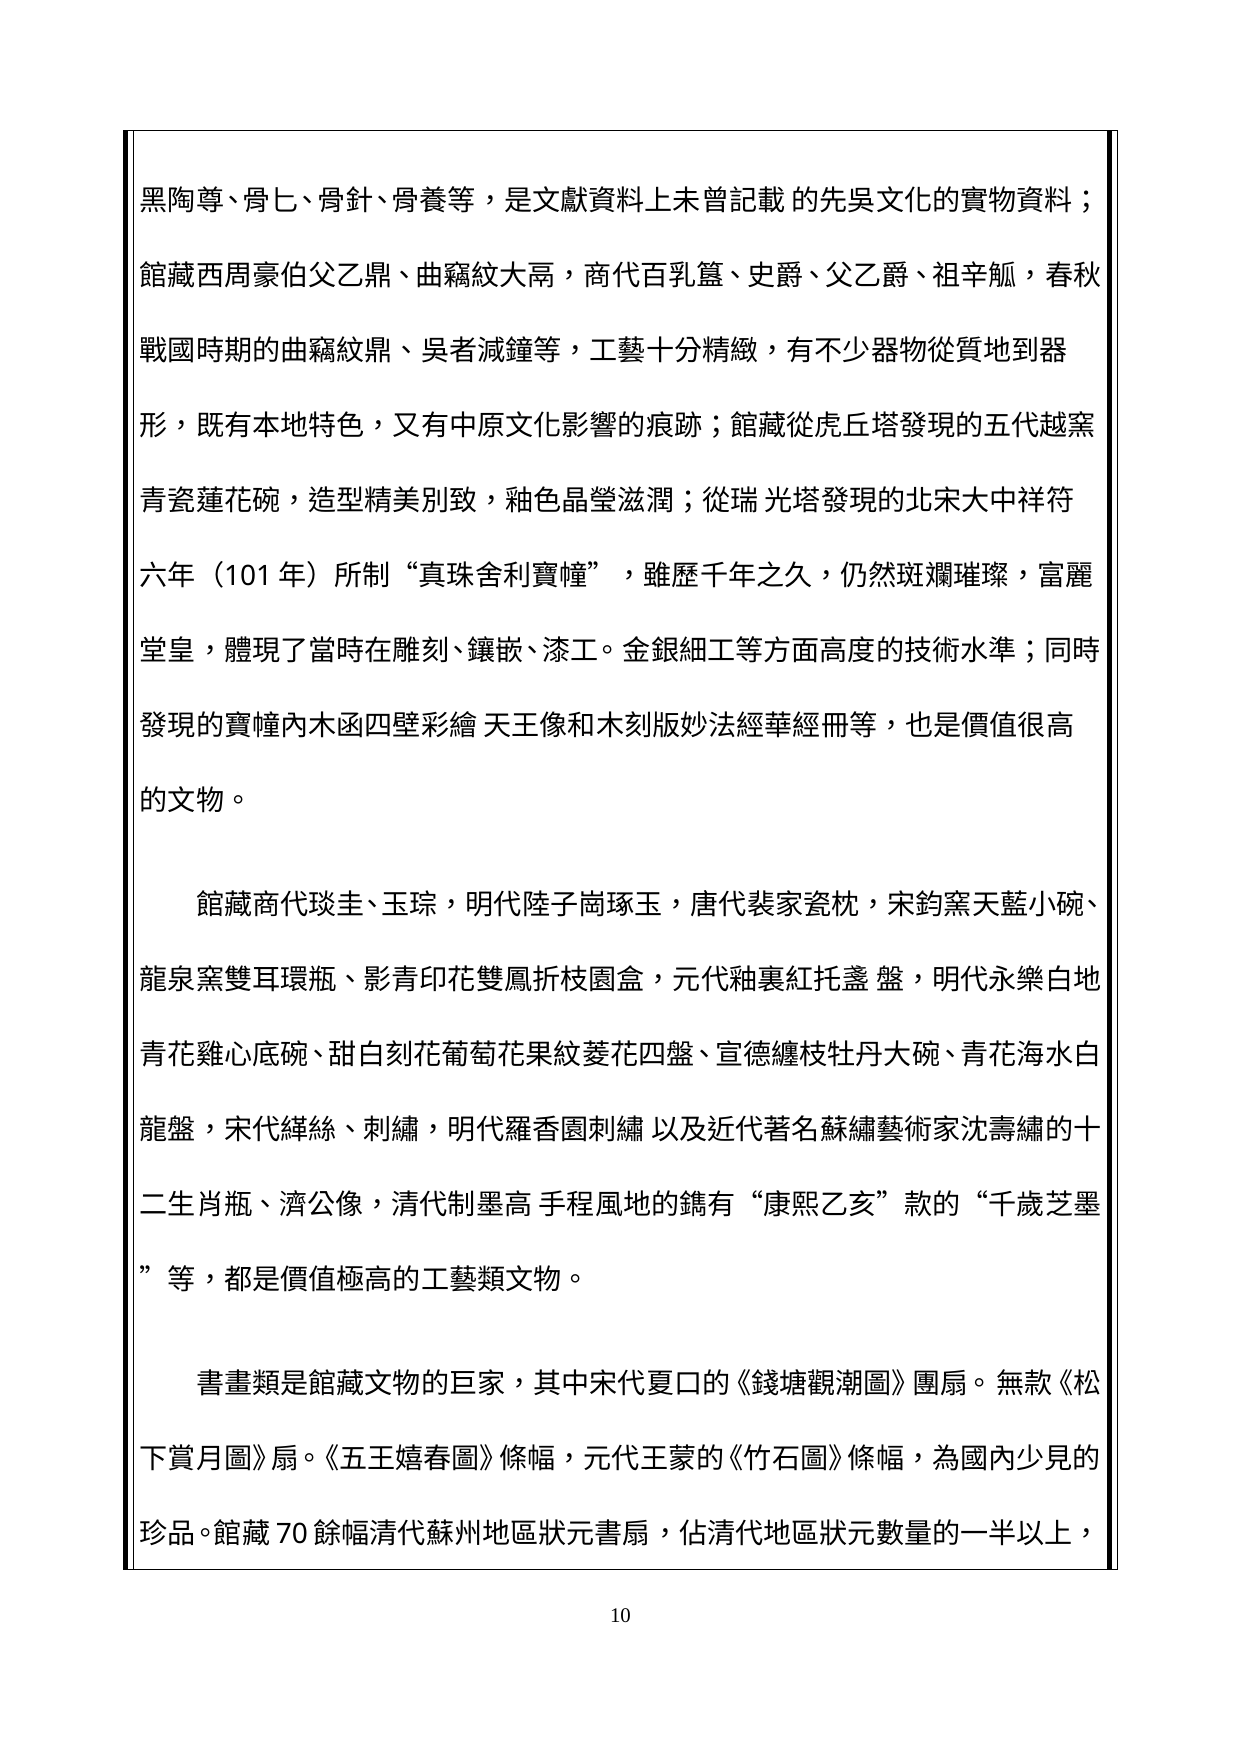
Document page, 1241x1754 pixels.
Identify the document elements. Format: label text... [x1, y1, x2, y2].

table_cell 壹、交流活動基本資料 一、活動名稱：大陸蘇州市觀摩地方建設實施計畫。 二、活動日期：102年10月21日起至102年10月27日止計07天。 三、主辦（或接待）單位：大陸蘇州市。 四、報告撰寫人服務單位：復興鄉民代表會秘書 江衍榮。 貳、活動（會議）重點 一、活動性質：復興鄉民代表會副主席林沛筠及代表共五人組團出國考察，擔任隨團服務工作，包括協助行程聯絡、生活食宿安排及考察紀錄等溝通協調工作，並善用考察資源，俾使考察觀摩過程順利進行，期使圓滿達成任務。 二、活動內容行程概要： 三、遭遇之問題：無。 四、我方因應方法及效果：本次前往大陸觀摩地方建設並無發生任何問題。 五、考察地區介紹： （一）蘇州市簡介： 蘇州 古稱吳，現簡稱蘇，是中華人民共和國江蘇省東南部的一個地級市，位於長江三角洲和太湖平原的中心地帶，著名的魚米之鄉、狀元之鄉、院士之鄉、經濟重鎮、歷史文化名城，自古享有「人間天堂」的美譽。 蘇州有文字記載的歷史已有4000餘年，而官方認定的建城史逾2500年，是中國現存最古老的城市之一，江南吳文化的發祥地，歷史上長期為江南地區一級行政區的首府。蘇州曾長期為江南地區經濟文化中心，東漢中期成為僅次於洛陽的全國第二大城市和世界十大城市之一，明清時期，更成為全國的經濟文化中心。當時，蘇州是全國最大的工商業城市，世界十大城市之一。但庚申之劫後，工商業衰敗，人口銳減，蘇州經歷了長達一百多年的衰落時期。直到20世紀80年代後，隨著鄉鎮企業的發展和眾多開發區的建立，蘇州經濟開始快速發展。 蘇州文化底蘊深厚，是中國首批24個歷史文化名城之一，10個全國重點風景旅遊城市之一，首批中國優秀旅遊城市。蘇州古典園林作為中國私家園林的代表，已列入《世界文化遺產名錄》。蘇州還承辦過第28屆世界遺產大會。 蘇州是中國的特大城市之一，江蘇省第二大城市，是經國務院批准的享有地方立法權的較大的市，長江三角洲經濟圈北翼最重要的經濟中心，是江蘇省經濟最發達、現代化程度最高的城市，經濟總量長期居全省之冠，是全省的經濟中心、工商業中心、對外貿易中心和物流中心，也是全省重要的金融、文化、科教城市及交通樞紐。根據長江三角洲地區區域規劃，蘇州計劃建成高技術產業基地、現代服務業基地和創新型城市、歷史文化名城和旅遊勝地。 市旗 蘇州市市旗 旗面背景為藍色，代表「和平、進步、發展」，而市旗中央則繪有市徽圖形。市徽直徑為市旗的三分之一，市徽中央是紅色水城門，城門下有白色流水，外環呈白色，外環下部有蘇州的漢語拼音SUZHOU。圖形市徽象徵「日月同輝，天長地久」；兩個圓形組成的偏心圓展示蘇州勃勃生機，燦爛輝煌的明日；水城門則表示蘇州是歷史悠久的文化名城；城門下流水代表蘇州是江南水鄉。 地理位置 蘇州市位於中國長江三角洲和太湖平原的中心地帶，東接上海，西抱太湖，南連浙江，北枕長江，江蘇省東南部，與無錫市、常州市、南通市、泰州市及浙江省嘉興市、湖州市及上海市接壤。 地形 蘇州處太湖平原，沿江為高沙平原，河湖密佈，素有「魚米之鄉」之稱。全市總面積8488.42平方公里，地勢低平，其中平原約4660平方公里，水面約3607平方公里，丘陵約221平方公里，分別佔總面積的54.9%、42.5%、2.6%。 蘇州的地表自然形態，是漫長地質歷史時期演變的產物，它經歷了從古生代寒武紀至新生代第四紀若干億年的地層沉積和多次海浸、海退的滄桑變化，最終形成今天的自然面貌。蘇州的地貌特徵以平緩平原為主，全市的地勢低平，太湖水網平原可分為河網沖積－－堆積高亢平原、低窪湖蕩平原、平坦水網化平原、濱湖圩田平原。全市自西向東緩慢傾斜，平原的海拔高度3—4米，陽澄湖和吳江一帶僅2米左右。 行政區劃 蘇州市1993年被國務院批准為「較大的市」，擁有地方立法權。 全市轄5市轄區、4縣級市、1縣級行政管理區。 市轄區：姑蘇區、虎丘區、吳中區、相城區、吳江區 縣級市：常熟市、張家港市、崑山市、太倉市 縣級行政管理區：蘇州工業園區 人口 以2010年11月1日零時為時點,全市共登記到總人口1176.91萬人,其中,戶籍人口(含戶口待定人口)637.77萬人,外來人口539.14萬人。同2000年11月1日零時第五次全國人口普查相比,十年戶籍人口(含戶口待定人口)共增加59.30萬人、居住在蘇州半年以上外來人口共增加311.61萬人。[46] 在全部登記人口中,常住人口為1046.60萬人,同第五次全國人口普查相比,十年共增加354.92萬人。全市常住人口中,家庭戶292.42萬戶,家庭戶人口為830.53萬人,平均每個家庭戶的人口為2.84人,比第五次全國人口普查減少0.31人。 農業 農業獲得全面豐收。糧食總產量達到117.7萬噸，增長 4.4%。通過大力建設商品糧生產基地、糧食批發市場和儲備體系，糧食供應得到有效保障。全力抗禦禽流感疫情，確保了畜牧業穩步發展。水產、蔬菜、蠶桑、園藝等實現增產增收。農產品質量建設紮實推進，無公害農產品、綠色食品和有機食品總數保持全省第一。 第三產業 著力推動服務業跨越發展，服務業增加值增長14.5%。加大旅遊精品戰略實施力度，旅遊總收入增長42.4%。環太湖地區成為旅遊、休閒、度假產業發展的新亮點。社會消費品零售總額增長18.8%，物價保持基本穩定。 現代物流業快速成長，蘇州工業園區保稅物流園、蘇高新物流園等專業物流園區加快建設，蘇州港貨物輸送量增長44.2%。年末存、貸款餘額分別比年初增長21.1%和24%，全年保費收入增長11.4%。房地產、郵政通信、資訊諮詢、仲介服務、會展等行業發展勢頭良好。大力實施民營經濟騰飛計劃，私營個體經濟上交稅收、完成投資分別佔全市總量的27.3% 和28.9%，比上年提高1.6個和5.4個百分點。 軌道交通 蘇州是全國地級市中第一個獨立擁有軌道交通的城市。[66]目前擁有一條線路即1號線，長25.739公里。已於2012年4月28日開始運營。蘇州軌道交通建設的前期準備從1996年就拉開了序幕，近期規劃5條軌道交通線路，遠期規劃為9條線路，規劃總里程（含延伸段總長）380公里，中心城區規模265公里，設站181座，換乘車站37座。目前在建的還有2號線和4號線。蘇州軌道交通將按照「統一規劃、分步實施」的原則，以滿足2015年蘇州市機械出行人數總量600萬人次的需求。 上海市城市綜合交通規劃研究所所長陸錫明等認為[67]，蘇州的城市朝東南西北四個方向發展，發展軸呈「十」字形，軌道交通應該與之匹配。規劃中提出，蘇州將建成東西向1號線一期工程和南北向2號線兩條線路，屆時，蘇州將擁有西至高新區、東至園區金雞湖以東、北到相城區、南抵吳江區的十字形骨幹網路，大大緩解古城交通壓力。 有軌電車蘇州高新區有軌電車共將建成6條線路，6條線路總長超過80公里，其中1號線已於2012年9月11日開工建設，預計將於2015年上半年通車運營。 （二）鄉政考察重點地區 1.蘇州博物館： 蘇州博物館新館 蘇州博物館新館建設是蘇州市“十五”期間的重點專案之一，受到社會各方面的極大關注。經過多方努力，85歲高齡的世界著名建築大師貝聿銘先生欣然接受市委、市政府的盛情邀請，親自擔任蘇州博物館的新館設計，並於2002年4月30日正式簽定了設計協議。貝聿銘先生以擅長設計博物館而享譽全世界，他曾應甘迺迪總統遺孀賈桂琳的邀請設計過甘迺迪博物館，應密特郎總統之邀設計過盧浮宮博物館，都獲得了巨大成功，成為不朽。 蘇州博物館忠王府 蘇州博物館為蘇州地方綜合性博物館。館址為太平天國忠王李秀成王府，是保存至今最完整的一座太平天國王府建築。整座建築雄偉壯麗、曲折宏敞。 太平天國忠王府舊址係全國重點文物保護單位，至今保存著400 余方秀麗典雅的蘇式梁 枋彩繪，九幅清新雋秀的彩繪壁畫，以及渾厚 樸實的龍鳳紋窗相和神態生動的石獅等太平天國時期的藝術珍品。 該館於1958年8月開始籌備，196O年1月正式對外開放，全館佔地面積7000平方米，建築面積4800餘平方米。該館館藏各種文物約30000件，以出土文物、古代書畫和古代工藝品見長。 館藏吳江海堤、吳縣草鞋山、蘇州越城等三個新石器時代遺址出土的一批生產工具和生活用具中，有6000年前的稻穀凝塊，5000年前的大石犁、漆繪黑陶尊、骨匕、骨針、骨養等，是文獻資料上未曾記載 的先吳文化的實物資料；館藏西周豪伯父乙鼎、曲竊紋大鬲，商代百乳簋、史爵、父乙爵、祖辛觚，春秋戰國時期的曲竊紋鼎、吳者減鐘等，工藝十分精緻，有不少器物從質地到器形，既有本地特色，又有中原文化影響的痕跡；館藏從虎丘塔發現的五代越窯青瓷蓮花碗，造型精美別致，釉色晶瑩滋潤；從瑞 光塔發現的北宋大中祥符六年（101年）所制“真珠舍利寶幢”，雖歷千年之久，仍然斑斕璀璨，富麗堂皇，體現了當時在雕刻、鑲嵌、漆工。 金銀細工等方面高度的技術水準；同時發現的寶幢內木函四壁彩繪 天王像和木刻版妙法經華經冊等，也是價值很高的文物。 館藏商代琰圭、玉琮，明代陸子崗琢玉，唐代裴家瓷枕，宋鈞窯天藍小碗、龍泉窯雙耳環瓶、影青印花雙鳳折枝園盒，元代釉裏紅托盞 盤，明代永樂白地青花雞心底碗、甜白刻花葡萄花果紋菱花四盤、宣德纏枝牡丹大碗、青花海水白龍盤，宋代緙絲、刺繡，明代羅香園刺繡 以及近代著名蘇繡藝術家沈壽繡的十二生肖瓶、濟公像，清代制墨高 手程風地的鐫有“康熙乙亥”款的“千歲芝墨”等，都是價值極高的工藝類文物。 書畫類是館藏文物的巨家，其中宋代夏口的《錢塘觀潮圖》團扇。 無款《松下賞月圖》扇。《五王嬉春圖》條幅，元代王蒙的《竹石圖》條幅，為國內少見的珍品。館藏70餘幅清代蘇州地區狀元書扇，佔清代地區狀元數量的一半以上，是有地方特點的書畫扇。 館藏革命文物有太平天國文物資料，其中主要是當年忠王李秀成開闢蘇福省的文物，如軍中公函、文稿、花名冊、隨徵典木、減糧銀納照、千斤銅炮、軍隊武備等；舊民主主義時期和新民主主義時期文物中，以孫中山、黃興、鄒容、章太炎的手跡，抗日戰爭遊擊隊和中共 蘇州地下黨的文物比較珍貴。 該館舉辦有“蘇州出土文物陳列”、“太平天國蘇福省歷史文物陳列”。“蘇州出土文物陳列”展出了館藏新石器時代至明代的出土文物400餘件，反映了蘇州歷史發展的大致歷程。“太平天國蘇福省歷史文物陳列”，反映了太平天國忠王李秀成於1860年6月2日東征蘇 州後建立蘇福省，三次進攻上海，打擊外國侵略者和清王朝封建統治，直至遭到失敗的鬥爭歷史。 該館還經常輪流舉辦各種臨時專題展覽，如“明清繪畫展覽”。 ”狀元書扇展覽”、‘清代絲繡展覽”、“古代工藝展覽”、“館藏瓷器 展覽”、“蘇州新民主主義時期文物史料展覽”、“辛亥革命文物資料展覽”、“蘇州崑曲歷史陳列”等。 2.蘇州虎丘山風景名勝區 虎丘山，位於蘇州城西7公里，海拔34.3米，面積282.3畝。虎丘山風景名勝區位於江蘇蘇州姑蘇區，距今已有2500多年歷史，有「吳中第一名勝」之譽，是中國國家5A級旅遊景區。宋代蘇東坡曾有「到蘇州不遊虎丘乃憾事也！」的讚譽。 景區中最著名的是雲岩寺塔和劍池。雲岩寺塔建於後周，距今已有1000多年歷史，是中國第一斜塔。劍池則有吳王闔閭墓葬之謎和王羲之神鵝易字的傳說。 虎丘得名始於春秋。吳王闔閭曾在此建行宮[1]。公元前496年，闔閭在吳越之戰中負傷後死去，其子夫差把他的遺體葬在虎丘山。據《史記》記載，當時徵調十萬軍民施工，並使用大象運輸，穿土鑿池，積壤為丘；靈柩外套銅槨三重，池中灌注水銀，以金鳧玉雁隨葬，並將闔閭生前喜愛的「扁諸」、「魚腸」等三千柄寶劍一同秘藏於幽宮深處。據說葬經後三日，金精化為白虎蹲其上，因號虎丘。」 景點 斷梁殿 斷梁殿是虎丘雲岩寺的二山門，建造於元代至元四年（1344年）。歇山頂，闊三間，進深兩間。所謂「斷梁」是指正梁由兩段接合，而不是一根整木做成。 憨憨泉 憨憨泉位於虎丘山道旁，是得名於梁代的憨憨和尚。據民間傳說，憨憨和尚本是為僧人收養的棄嬰，雙目失明。他得知山中有一口連通大海的泉水，便孜孜不倦地挖掘，最後終於挖出泉眼，泉水使得他雙目復明。 試劍石 試劍石是位於虎丘山斷梁殿山道左側的一塊圓形巨石，正中有似刀砍劍劈的溝裂。旁邊石頭上，刻有宋紹聖年間呂升卿所題、王寶文所書的"試劍石"三字。石旁還刻有元代顧瑛題詩：「劍試一痕秋，崖傾水斷流，如何百年後，不斬趙高頭」。 真娘墓 真娘墓位於虎丘山道旁，墓碑在一座亭子中，碑上刻有「古真孃墓」四個字。傳說真娘（又作貞娘）為唐代蘇州名妓，相貌出眾，能歌善舞，由於自幼失去雙親，被迫賣笑青樓，但她賣藝不賣身。直到有富商重金買通老鴇，要真娘陪宿，真娘遂自縊身亡。後代文人慕其名，寫有不少憑弔或紀念的詩。 千人石 千人石位於虎丘主景區，旁邊便是劍池。石體巨大，呈紅色，可坐千人。關於此石有兩種傳說。其一為吳王闔閭死後，夫差將造闔閭墓的工匠千人戮殺於此，鮮血染紅石頭。另一種說法為梁代高僧生公曾經在這裡講法，眾人來聽，因而得名。 虎丘塔 虎丘塔的全名為虎丘雲巖寺塔，從公元959年開始建造，到961年建成。虎丘塔是一座仿木結構樓閣式大型磚塔，塔身為八角塔，高七層，共47.7米。明代1638年進行修葺時，發現塔身向東北方向傾斜，於是在重建第七層時採取了補救措施，將第七層的中心南移。二十世紀後繼續整修，已經控制了傾斜的問題。1950年代曾經在塔內發現越窯青瓷蓮花碗、經箱、刺繡、銅佛等文物。 3.周莊－中國第一水鄉 周莊位於蘇州城東南，昆山的西南處，古稱貞豐裏。春秋戰國時期，周莊境內為吳王少子搖的封地，稱搖城。北宋元祐元年(1086年)周迪功郎舍宅200余畝捐于當地全福寺為寺，始稱周莊，元代中期，沈萬三利用周莊鎮北白蜆江水運之便，通番貿易，周莊因此成為其糧食、絲綢、陶瓷、手工藝品的集散地，遂為江南巨鎮。至清康熙初年正式定名為周莊鎮。 周莊鎮為澤國，因河成街，呈現一派古樸、明潔的幽靜，是江南典型的“小橋、流水、人家”，雖歷經900多年的滄桑，仍完整地保存著原有的水鄉古鎮的風貌和格局，宛如一顆鑲嵌在淀山湖畔的明珠。 六、心得及建議： 本次考察隨同林 副主席沛筠及各代表與職一行參訪浦東區精緻農 業大鎮、觀光休閒旅遊重地及基層建設遊憩設施等彙整諸位代表及個人 心得意見後，計有幾項心得與建議如後供以參照，俾以希冀依據以民為 本，以遊客需求為服務導向之趨，在諸項觀光設施及政策規劃之前，身 為管理者的行政機關與監督職責的本會以事前規劃的角度進行設施的 規劃，達到休閒行為的目的；並於提出建議後使本鄉各項發展得以此簡 要心得循序建進，產、官、學、研努力的朝進方向： （一）大團鎮團西區農業發展： 考察行程安排觀摩上海市大團鎮人民政府（即本國之鎮公所公法人地位）團西村村委會（即本鄉村辦公處之組織）、村衛生室及多利農莊，此行對於本鄉農業立鄉、升級農業觀光重鎮之復興鄉而言，益加重要且深富意義。其鎮、村委之公法人組織編制與本國（鄉）大致相仿，惟該鎮由公部門開設專辦之農業體系，其規模與預算之大，著實使參訪一行人嘖嘖稱奇與讚嘆。並且給予本鄉在推行農業精緻化的步調上，下了一門定心的課程般，官、農、學、產之間相輔相軸，必能在強調農業觀光化的本鄉看到另一扇天窗。 特別尤以「多利農莊」的觀摩，是中國最大的專業從事有機蔬菜種植和銷售的有機農莊之一，集全鎮之力全心致力於都市有機生態農業的建設，採用先進的「從田間到餐桌」的直供會員服務模式，為消費者提供安全、天然、健康的有機蔬菜，倡導低碳、綠色、環保的生活理念。環境保護、可持續發展和作優秀企業公民是多利農莊的核心價值觀。 1.集裝箱管理中心： 由上海世博會德國館原班設團隊打造的全新概念的集裝彪管理中心，集管理和參觀接待功能於一體，它代表了多利農莊的「有機綠色」理念。 2.有機展示中心： 有機展示中心是農莊對外開放的視窗。通透的玻璃結構，形形色色的蔬菜瓜果，將多利的育苗技術、栽培方法及灌溉科技一一展現，是農莊有的精華所在。 3.有機種植大棚： 有機種植大棚鐵質構件及透明薄膜搭建而成，內設噴灌及滴灌系統，較露天種植更宜把握水份及病蟲害的防治。高低不同的棚群，夏季可順暢通風，冬季可達到良好的保溫效果。 在多利農莊簡介中標榜了，選擇多利農莊的四大理由，亦為成功 種植有機蔬果的關鍵因素：「好蔬菜，水土最關鍵」、「專業的 團隊，嚴格的管理」、「全程冷鏈，新鮮到家」、「多方認證， 信譽保證」。大團鎮人民政府，自2005年起官產合作開辦多利 農莊，其專注有機種植，基地環境優美、遠離都市喧囂為首要條 件，是以，選定團西鎮之農業大鎮為試辦地點，七年來績效斐然。 其間歷經近三年「只投入，不產出」有機轉換期，6600萬元（人 民幣）巨資水源改良。在擁有了充足的日照、新鮮的空氣、肥沃 的土壤、良好的生態鏈之條件下，為多利農莊有機蔬菜的生長提 供了絕佳的保障。 該農莊編制組織上，也可見大團鎮之用心與投入。特聘國內外一流大學教授，農業部、上海農委專家等組成專家團隊提供技術指導。積極參與國家有機蔬菜量化生產標准的制定，引領行業發展。在內部管理及品管中心上針對土壤改良、苗種選育、有機肥研製、種植流程、產品包裝等環節均有嚴格的管理和把控。 在觀摩過程也發現到整體流程上之密合，設備之精良在行業內也是首家採用嚴格全冷鏈管理體系。德國專業團隊打造的冷凍庫，30多台自有冷鏈物流車的投入，確保所有綠葉類蔬菜摘完後，倉儲、包裝、運輸等所有環節均嚴格控制在5-10度西，這樣蔬菜送達到使用者府上時，即可保持新鮮和營養的流失都在控制最小的範圍內，這是一般本鄉現行農業發展上，尚未能到達的地步，亦可為農業主管單位參考及努力之依據。 行程最後，參觀農莊尾聲的行程，導覽人員特指出牆上該農莊業已獲得之認證資訊，如中國有機產品認證、中國良好農業規範（GAP）認證、HACCP食品安全管理體系認證等，此與本鄉農業推廣機構在有機認證上之契謀，惟該農莊之認證層級係國家中央級以上高規格認證，能作到這步調，可謂官方之用心、用意與盡力，值得我鄉建言之藉鏡。 （二）本會與大團鎮人民政府之交流座談會： 此次考察受大團鎮人民政府之邀，進行雙邊農業、建設、觀光交流，並於行程安排辦理會府交流座談會議，從座談中汲取議事建言。大團鎮鎮長董軍（現任大團鎮黨委副書記、鎮長）首先發言致歡迎詞，並為大團鎮及團西區之簡要介紹： 大團鎮位於上海市浦東新區的東南部，是經國務院註冊的南匯縣四大鎮之一，始建於西元1568年(明朝隆慶二年)。大團鎮域面積50.7平方公里，人口8.6萬，農業用地33.9平方公里，農業用地中基本農田34699畝。上海郊區環線和南蘆公路等六條幹線橫貫全鎮，是浦東新區東南部地區的重鎮。沐浴著改革開放的陽光雨露，大團鎮的經濟和社會發展都步入了快車道。 大團鎮鎮長轄下設四位副鎮長，組織編制計有十三個課室。幾年來，大團鎮積極調整投資方向，致力於改善投資環境。目前，鎮區規劃佈局日趨合理,基礎設施完善，交道運輸便捷。昔日的江南小鎮已成為海內外客商投資的熱土，我們熱忱歡迎海內外各界人士前來大團觀光考察，投資興業，攜手合作，共創繁榮。 「新農合」惠名政策： 董鎮長任內致力推行「新農合」政策：農業與醫療合作政策，大團鎮人口六萬多人，而其中農村戶籍人口就有三萬多人，為了讓農民們能夠真正分享改革開放的成果，大團鎮將新農村合作醫療列為一號惠民工程，讓農民得到實實在在的幫助。大團鎮十分重視做好“新農合”工作。近年來，鎮、村共出資3464.71萬元用於“新農合”，並實行專款專用，確保規範運作，真正體現了門診統籌保小病、住院統籌保中病、大病減負保大病的“新農合”保障機制。“參合”農民逐年增加，目前有3.47萬人，占全鎮農業人口的98.5%；籌資標準不斷提高，從2009年的340元到2011年的900元，其中個人出資220元，區、鎮、村出資680元；補償金額也逐年遞增，總金額從2009年的1933萬元上升到3800萬元，人均補償金額從2009年的588.06元增加到993.13元。其中村衛生室、一二三級醫院門診報銷分別為80%、70%、60%和50%，門診可享受5000元，住院最高可享受20萬元的醫療費補償。而且對患重大疾病和享受低保的農民在政策上可以有進一步傾斜，實行大病二次補償。同時還實行即時結算，原來農民看病掛號、付款、報銷都要排隊；現在實行“一卡通”，農民可持卡在村衛生室、社區衛生服務中心及分中心看病，實行即時結算後方便多了。 目前，隨著“新農合”籌資水準和報銷比例逐年提高，加上年終救助，“參合”農民住院補償比例平均達到70%以上，農民生了大病重病再也不用擔心“因病致貧”。 「新農保」政策： 「新農保」政策係董鎮長任內第二大惠名政策，轄區從事農業之農民，設立社會性老人保險福利。參保範圍為該市年滿16周歲（不含在校學生）、未參加城鎮職工基本養老保險或小城鎮社會保險的農村居民，可以在戶籍地自願參加新農保。以建立個人帳戶方式，為該市為每個農保參保人建立終身記錄的養老保險個人帳戶。個人繳費，區、鎮政府對參保人的繳費補貼，全部記入個人帳戶。個人帳戶儲存額根據市人保局每年公佈的個人帳戶記帳利率計息。養老金待遇領取條件，年滿60周歲，未享受城鎮職工基本養老保險待遇或小城鎮社會保險養老待遇的農村、有戶籍的老年人，可以按月領取養老金。 在大團鎮長積極施政之下，建立三農方針：農民、農業、農村為執政主幹，甫獲得上海市整潔村、上海市平安社區及浦東新區文明村等榮譽稱號，實至名歸。 （三）上海市桃花節（大團水蜜桃）： 大團蜜露桃是上海市南匯區大團鎮果園村經專家和技術人員 通過20多年精心培育的優質水蜜桃，1989年正式命名，1994年 獲“全國林業名、特、優、新產品博覽會”銀獎，1998年11月 向國家商標局申報註冊“團豐”牌商標，1998年被評為南匯區 名牌產品，1999年被上海市農委評為“滬郊百寶”，上海市農 林局等單位評大團蜜露為1999上海優質桃評比金銀獎，1999年 獲全國第十一屆星火杯創造發明優秀項目金獎．產品還遠銷廣 州、深圳、北京、香港、新加坡等地。 當中大團桃園更是指標，2012年4月，桃園縣長吳志揚率領縣府團隊前往上海，參加一年一度盛大的浦東新區大團鎮“桃花節”，當時雙方簽署合作備忘錄。本次考察隨團下，由桃園縣政府原住民行政局長林誠榮、桃園縣農業發展局長曾榮鑑領隊，以及桃園復興鄉農會、代表會以及鄉公所等人組成的參訪團，第二年參加上海桃花節，雙方有了更具體的合作事項，最受矚目就是達成兩岸水蜜桃樹苗移植深化的共識。為了深化上海與桃園的農業交流，兩岸共有的水蜜桃樹苗將率先起跑，桃園縣農業發展局長曾榮鑑證實，今年會有100株拉拉山水蜜桃樹苗，移植到上海浦東新區大團鎮，大團鎮也會有百株樹苗移植拉拉山。 △活動暨預算執行採以農產盛產季為期程： 行程中參觀桃花節活動，實際體驗上海桃花節之魅力。此一節中頗有本鄉每年一年一度的水蜜桃之夜，惟該市桃花節活動係一連串整月的活動期程，與本鄉似有出入之別。這給予我們另一項辦理活動的思考方向，若活動的安排僅就單日之推銷，而水蜜桃旺季是一連三月甚至四月（包含五月桃）超過單季的農特盛產期，鄉公所舉辦一日活動的用意立判見下。 是以，職建言本鄉在辦理大型活動應以農特產期之延展性為宜，譬如言之，水蜜桃之夜活動僅就單日單夜的預算執行活動，在活動完成後即行消滅，然則其效益仍待質疑之處。如仿效上海市桃花節活動，係以一連串季月性的活動推銷，非單日推銷，則在知名度之推廣上，必然立見其功。預算分配上亦可參照上海市桃花節模式，分項編列在整季近三月的活動預算別項下，而不以單日水蜜桃之夜消耗公部預算及人民納稅公帑，使物有所歸，財有所用，發揮最大的財力預算功效。 （四）上海市世博會紀念展： 本次行程經由大團鎮安排參訪上海世博會紀念展，中國2010年上海世博會決定建立世博會紀念館，以保留上海世博會各項成果，將世博遺產作為推動上海發展的持久動力；而世博園區“一軸四館”之外的眾多展館原則上不保留。據介紹，在世博會浦西園區，為上海世博會舉辦而專門設立的世博會博物館已受到廣大觀眾歡迎。今後，這座博物館有望與世博會紀念館珠聯璧合，共同承載起保留世博遺產、發揚世博理念的作用。 至於世博園區的後續利用問題，據指出的答案是：上海世博紀念館今後將是一個文化交流、展覽展示的場所，同時還是市民活動中心。至於具體規劃，尚需進一步聽取各方面的意見，把這塊“寶地”用好。但有一個前提，不能簡單從賺錢的角度，進行過於商業化的操作。有商業化的東西，也要有文化的東西，特別是從上海整個城市的功能出發，一些還不太足的方面要在此補充，把這個地方開發好。 宗旨 世博會博物館(以下簡稱博物館)以傳承世博遺產、發揚世博精神、保存世博精髓為宗旨，將全面綜合地反映中國2010年上海世博會盛況，介紹1851年以來世博會歷史及2010年以後各屆世博會的情況，並為與世博會相關的文化交流提供平臺。 定位 2010年11月23日，上海市人民政府與國際展覽局在巴黎正式簽署《世博會博物館合作備忘錄》，明確世博會博物館將成為國際展覽局唯一官方博物館和國際展覽局官方文獻中心，國展局將和上海緊密合作，建設博物館和文獻中心。 世博會博物館專案被列為上海市“十二五”規劃的重點文化設施建設專案。專案建設目標為：通過完善的功能、豐富的藏品、先進的展陳技術、優質的服務和廣泛的交流，使博物館成為具有國際影響的現代化綜合性博物館及上海市的文化地標之一。 立項 世博會博物館選址在上海市中心盧浦大橋以東、黃浦江北側地塊，位於原上海世博會浦西園區內，面積約為35000平方米。 《世博會博物館新建工程項目建議書》目前已初步編制完成，即將啟動專案可行性研究。計畫2011年年底前啟動世博會博物館建築方案設計國際競賽。爭取2012年開始博物館新建工程建設，2015年博物館建成開放。 藏品 世博會博物館將在國際展覽局指導下徵集和收藏往屆及未來各屆世博會上展示及相關的各類珍貴藏品。世博會博物館的展品徵集工作得到了上海世博會各參展方的大力支持。截至目前，已徵集到200餘個參展者的三萬餘件捐贈品。 在上海世博會博物館新館籌建過程中，上海市先期舉辦“上海世博會紀念展”。紀念展的目的是成為上海世博會“見證成功、留住精彩、延續難忘”的重要載體，喚起公眾對上海世博會的美好回憶，同時使上海世博會效應得以延續。同時，紀念展將對未來的世博會博物館起到實戰預演及長效宣傳的作用。 1、展覽主題：“成功盛況、精彩盛景、難忘盛會”。 2、展覽空間：城市足跡館建築面積2萬平方米，展示面積1.2萬平方米，分為戶外空間、三個樓層共五個展示空間。 3、展覽內容：展覽以184天會期、5.28平方公里園區的辦博情況為核心，主要展示三方面內容：反映主辦方辦博歷程與付出的艱辛；反映會期參展方展覽、活動、論壇；反映上海世博會對人類文明和中國發展的積極意義。展覽旨在展現與弘揚全體辦博人員所培育的為國爭光的愛國精神，全心為民的服務精神，團結協作的團隊精神，嚴謹科學的實幹精神，追求卓越的創新精神，愛崗敬業的奉獻精神。 4、亮點展項 （1）世界文明的盛會 作為上海世博會紀念展的開篇多媒體影片，《世界文明的盛會》迅速喚醒並帶領觀眾重回世博熱烈氛圍，再次身臨其境世博盛況，帶給觀眾既熟悉親切而又新奇變幻的觀展心理預期。 展廳中心區域創新的“圍旋五屏弧幕影視廳”空間，以多視點變化的形式視覺，給人以錯落有致，目不暇接的觀賞效果，反映主題“世界文明的盛會”。 （2）精彩世博每一天 以互動查詢的方式，展現世博會會期184天加開幕當天的精彩內容，包括世博官網的世博全紀錄、六次主題論壇和高峰論壇，圖文並茂、內容詳盡。展項融歷史文獻性、互動趣味性、內容權威性為一體。 （3）一級指揮平臺 該展項以世博會運營期間的一級指揮平臺決策室為藍本，以真實的環境和視頻圖像還原歷史的場景。以多重的視覺資訊給觀眾身臨其境的感受，又讓觀眾瞭解成功盛會背後的故事和默默無聞的世博人。 （4）超大多媒體長卷視頻畫廊 在展館二樓的“中華智慧”展區，參照中國館“清明上河圖”的播放形式另外製作的“超大多媒體長卷視頻畫廊”，可同時播放上海世博會不同場館三維立體場景畫卷（《萬國風采耀浦江》）和“上海世博會精彩展項集錦”的視頻長卷兩個內容。前者是利用三維立體技術再現整個園區全景和所有世博場館。後者將世博會中一些特別聲光趣味展項元素，做特技處理，讓觀眾可以在光影隧道裡身臨其境，體驗趣味互動，回味世博會展覽中的主要故事，營造“人在世博遊，心隨城市動”的歡快氛圍，尋找到過去快樂的時光、體驗當時的氛圍。 （5）小米寶寶與蔚藍星球 “小米寶寶”，原為上海世博會西班牙館核心展項。機器人娃娃“小米寶寶”，坐高達6.5米，由西班牙館特意為參展上海世博會而製作，並由西班牙館方贈予世博會博物館。 “小米寶寶”與蔚藍星球和主題館展示內容組合，將觀眾觀賞時態轉換為未來式，意寓著，未來的象徵“小米寶寶”正期待著現在的我們，共同關愛我們的生存、生活空間--地球，以視覺昇華上海世博會主題。 [134, 131, 1107, 1568]
